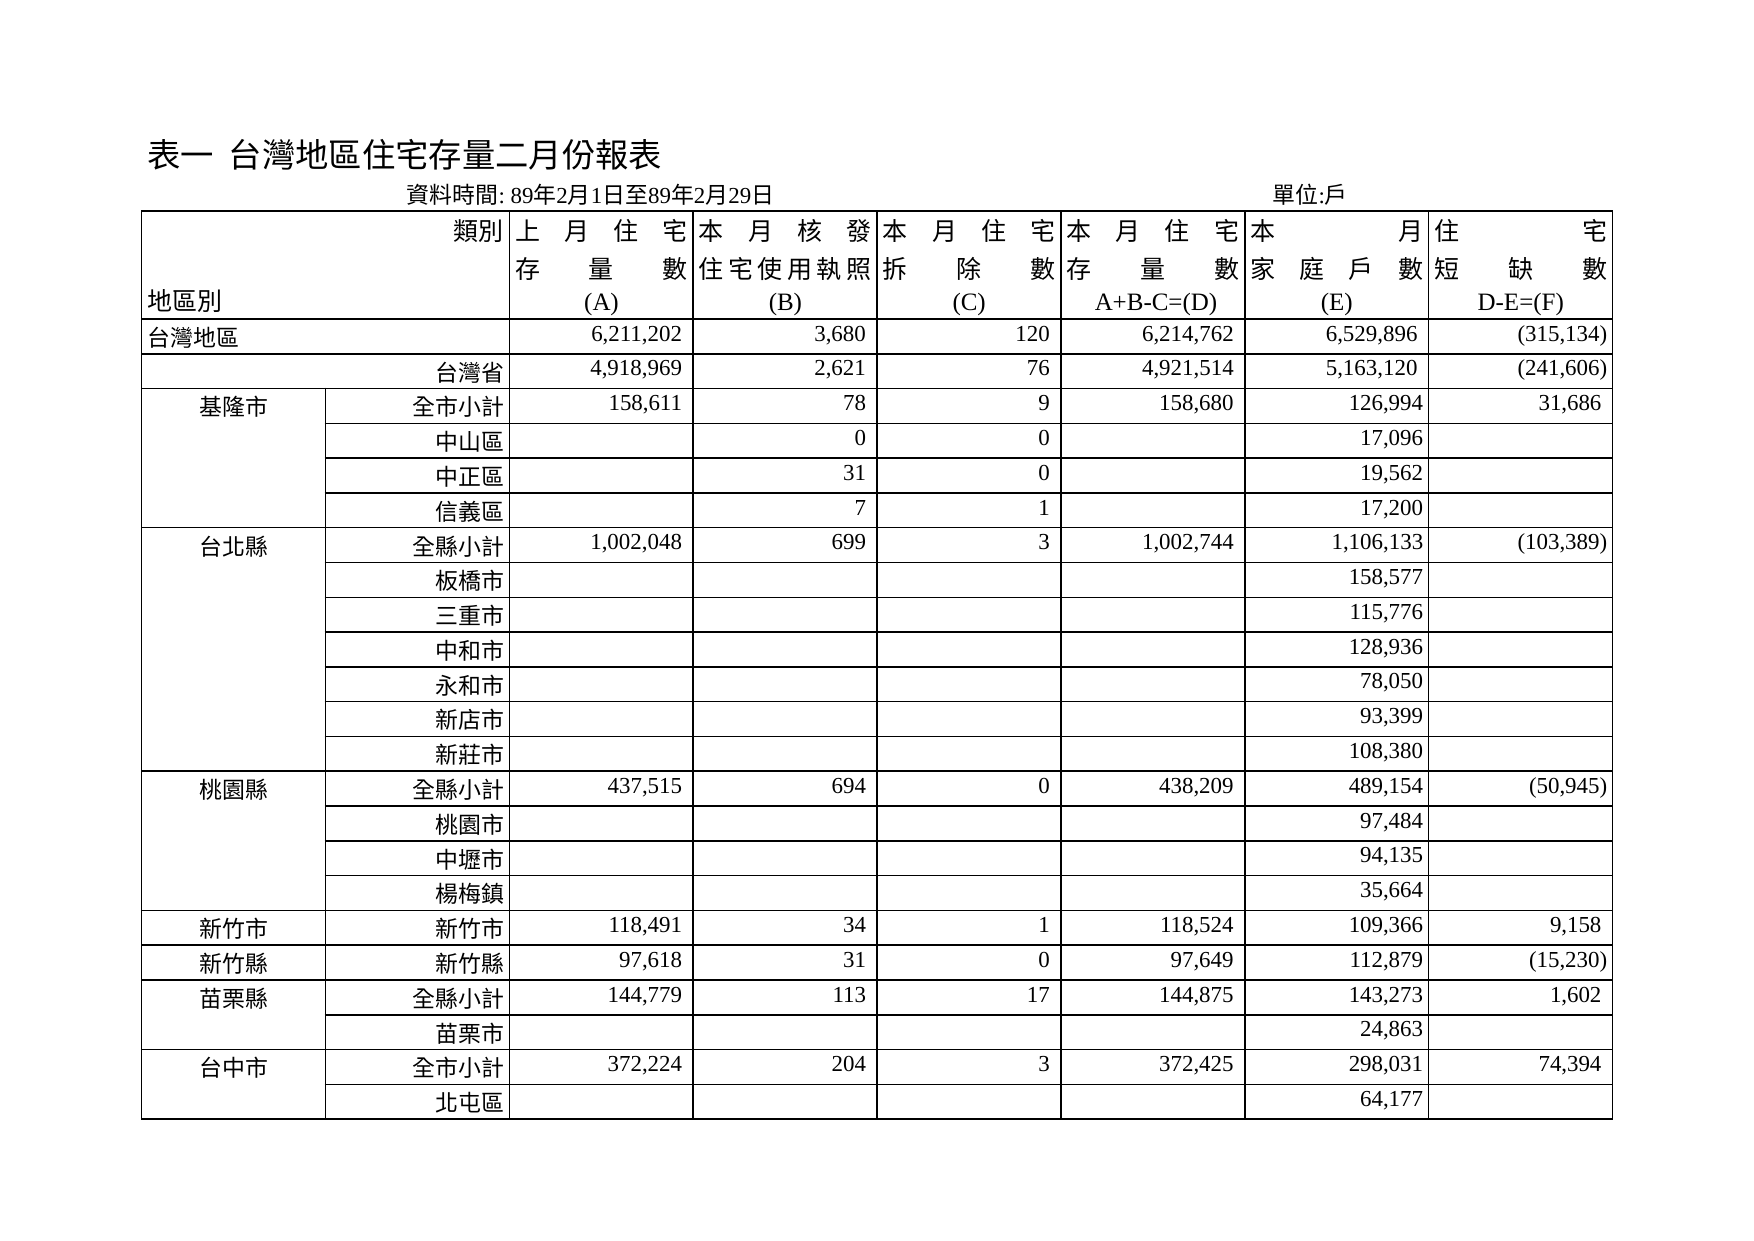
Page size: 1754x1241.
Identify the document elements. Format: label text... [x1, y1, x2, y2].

table_cell [694, 807, 876, 840]
table_cell 板橋市 [326, 563, 509, 596]
table_cell 372,425 [1062, 1050, 1244, 1083]
table_cell [694, 737, 876, 770]
table_cell 97,484 [1246, 807, 1428, 840]
table_cell [1062, 737, 1244, 770]
table_cell 17,200 [1246, 494, 1428, 527]
table_cell 新店市 [326, 702, 509, 736]
table_cell 全縣小計 [326, 528, 509, 562]
table_cell (315,134) [1429, 320, 1612, 353]
table_cell 143,273 [1246, 981, 1428, 1014]
table_cell 1,106,133 [1246, 528, 1428, 562]
table_cell 93,399 [1246, 702, 1428, 736]
table_cell 9,158 [1429, 911, 1612, 944]
table_cell 存量數 [510, 248, 692, 286]
table_cell [510, 702, 692, 736]
table_cell 苗栗縣 [142, 981, 325, 1049]
table_cell [510, 668, 692, 701]
table_cell 24,863 [1246, 1016, 1428, 1049]
table_cell 1 [878, 911, 1060, 944]
table_cell 78 [694, 389, 876, 422]
table_cell 0 [878, 772, 1060, 805]
table_cell [510, 876, 692, 909]
table_cell 台灣地區 [142, 320, 509, 353]
table_cell 76 [878, 355, 1060, 388]
table_cell 6,211,202 [510, 320, 692, 353]
table_cell (A) [510, 286, 692, 318]
table_cell [1062, 459, 1244, 492]
table_cell 2,621 [694, 355, 876, 388]
table_cell 74,394 [1429, 1050, 1612, 1083]
table_cell 1,002,744 [1062, 528, 1244, 562]
table_cell [1429, 633, 1612, 666]
table_cell [1062, 1085, 1244, 1118]
table_cell 144,875 [1062, 981, 1244, 1014]
table_cell [694, 668, 876, 701]
table_cell 全市小計 [326, 389, 509, 422]
table_cell [1429, 563, 1612, 596]
table_cell 128,936 [1246, 633, 1428, 666]
table_cell 新竹縣 [326, 946, 509, 979]
table_cell 204 [694, 1050, 876, 1083]
table_cell [878, 702, 1060, 736]
table_cell 438,209 [1062, 772, 1244, 805]
table_cell (B) [694, 286, 876, 318]
table_cell 3 [878, 528, 1060, 562]
table_cell 0 [694, 424, 876, 457]
table_cell [1062, 842, 1244, 875]
table_cell [1429, 668, 1612, 701]
table_cell 17,096 [1246, 424, 1428, 457]
table_cell [694, 563, 876, 596]
table_cell 78,050 [1246, 668, 1428, 701]
table_cell [1429, 842, 1612, 875]
table_cell [1062, 1016, 1244, 1049]
table_cell 全市小計 [326, 1050, 509, 1083]
table_cell 9 [878, 389, 1060, 422]
table_cell 97,618 [510, 946, 692, 979]
table_cell 全縣小計 [326, 772, 509, 805]
table_cell 新竹縣 [142, 946, 325, 979]
table_cell 全縣小計 [326, 981, 509, 1014]
table_cell 17 [878, 981, 1060, 1014]
table_cell 1 [878, 494, 1060, 527]
table_cell 120 [878, 320, 1060, 353]
table_cell 永和市 [326, 668, 509, 701]
table_cell 144,779 [510, 981, 692, 1014]
table_cell 1,602 [1429, 981, 1612, 1014]
table_cell [878, 1085, 1060, 1118]
table_cell [694, 1016, 876, 1049]
table_cell [1062, 563, 1244, 596]
table_cell [1429, 1016, 1612, 1049]
table_cell [510, 494, 692, 527]
table_cell [1062, 598, 1244, 631]
table_cell 新竹市 [142, 911, 325, 944]
table_cell 118,491 [510, 911, 692, 944]
table_cell [878, 1016, 1060, 1049]
table_cell [878, 633, 1060, 666]
table_cell 6,529,896 [1246, 320, 1428, 353]
table_cell [1429, 494, 1612, 527]
table_cell 短缺數 [1429, 248, 1612, 286]
table_cell 本月住宅 [878, 212, 1060, 248]
table_cell 中壢市 [326, 842, 509, 875]
table_cell [878, 807, 1060, 840]
table_cell [1429, 737, 1612, 770]
table_cell 信義區 [326, 494, 509, 527]
table_cell [878, 598, 1060, 631]
table_cell 中正區 [326, 459, 509, 492]
table_cell 新竹市 [326, 911, 509, 944]
table_cell [1062, 702, 1244, 736]
table_header 表一 台灣地區住宅存量二月份報表 [142, 129, 1613, 177]
table_cell 126,994 [1246, 389, 1428, 422]
table_cell 楊梅鎮 [326, 876, 509, 909]
table_cell 住宅使用執照 [694, 248, 876, 286]
table_cell 台中市 [142, 1050, 325, 1118]
table_cell 31 [694, 946, 876, 979]
table_cell 4,921,514 [1062, 355, 1244, 388]
table_cell [1062, 424, 1244, 457]
table_cell A+B-C=(D) [1062, 286, 1244, 318]
table_cell 31 [694, 459, 876, 492]
table_cell 桃園縣 [142, 772, 325, 909]
table_cell [1429, 424, 1612, 457]
table_cell 住宅 [1429, 212, 1612, 248]
table_cell 7 [694, 494, 876, 527]
table_cell [694, 702, 876, 736]
table_cell [1429, 702, 1612, 736]
table_cell [1429, 876, 1612, 909]
table_cell [1062, 668, 1244, 701]
table_cell [1429, 1085, 1612, 1118]
table_cell 489,154 [1246, 772, 1428, 805]
table_cell [1429, 598, 1612, 631]
table_cell [1062, 633, 1244, 666]
table_cell (15,230) [1429, 946, 1612, 979]
table_cell [510, 633, 692, 666]
table_cell 437,515 [510, 772, 692, 805]
table_cell 158,611 [510, 389, 692, 422]
table_cell [510, 459, 692, 492]
table_cell 1,002,048 [510, 528, 692, 562]
table_cell [694, 876, 876, 909]
table_cell 類別 地區別 [142, 212, 509, 318]
table_cell [510, 737, 692, 770]
table_cell (241,606) [1429, 355, 1612, 388]
table_cell (50,945) [1429, 772, 1612, 805]
table_cell 基隆市 [142, 389, 325, 527]
table_cell [694, 633, 876, 666]
table_cell D-E=(F) [1429, 286, 1612, 318]
table_cell [510, 424, 692, 457]
table_cell 108,380 [1246, 737, 1428, 770]
table_cell [878, 563, 1060, 596]
table_cell 桃園市 [326, 807, 509, 840]
table_cell (E) [1246, 286, 1428, 318]
table_cell [510, 563, 692, 596]
table_cell [510, 1016, 692, 1049]
table_cell 北屯區 [326, 1085, 509, 1118]
table_cell 372,224 [510, 1050, 692, 1083]
table_cell 694 [694, 772, 876, 805]
table_cell 4,918,969 [510, 355, 692, 388]
table_cell 上月住宅 [510, 212, 692, 248]
table_cell [510, 598, 692, 631]
table_cell 資料時間: 89年2月1日至89年2月29日 單位:戶 [142, 177, 1613, 210]
table_cell 97,649 [1062, 946, 1244, 979]
table_cell [878, 876, 1060, 909]
table_cell [510, 807, 692, 840]
table_cell 本月 [1246, 212, 1428, 248]
table_cell 中山區 [326, 424, 509, 457]
table_cell 台北縣 [142, 528, 325, 770]
table_cell 3,680 [694, 320, 876, 353]
table_cell [1062, 807, 1244, 840]
table_cell [1062, 876, 1244, 909]
table_cell 158,680 [1062, 389, 1244, 422]
table_cell 存量數 [1062, 248, 1244, 286]
table_cell 109,366 [1246, 911, 1428, 944]
table_cell 0 [878, 459, 1060, 492]
table_cell [1062, 494, 1244, 527]
table_cell 35,664 [1246, 876, 1428, 909]
table_cell [1429, 459, 1612, 492]
table_cell (103,389) [1429, 528, 1612, 562]
table_cell 64,177 [1246, 1085, 1428, 1118]
table_cell 115,776 [1246, 598, 1428, 631]
table_cell 本月核發 [694, 212, 876, 248]
table_cell 118,524 [1062, 911, 1244, 944]
table_cell 19,562 [1246, 459, 1428, 492]
table_cell [510, 842, 692, 875]
table_cell 家庭戶數 [1246, 248, 1428, 286]
table_cell 113 [694, 981, 876, 1014]
table_cell 本月住宅 [1062, 212, 1244, 248]
table_cell 699 [694, 528, 876, 562]
table_cell [510, 1085, 692, 1118]
table_cell 298,031 [1246, 1050, 1428, 1083]
table_cell [878, 737, 1060, 770]
table_cell 34 [694, 911, 876, 944]
table_cell 31,686 [1429, 389, 1612, 422]
table_cell 5,163,120 [1246, 355, 1428, 388]
table_cell 新莊市 [326, 737, 509, 770]
table_cell 三重市 [326, 598, 509, 631]
table_cell [1429, 807, 1612, 840]
table_cell [878, 842, 1060, 875]
table_cell 3 [878, 1050, 1060, 1083]
table_cell [694, 1085, 876, 1118]
table_cell 94,135 [1246, 842, 1428, 875]
table_cell 中和市 [326, 633, 509, 666]
table_cell [694, 598, 876, 631]
table_cell [878, 668, 1060, 701]
table_cell [694, 842, 876, 875]
table_cell 0 [878, 424, 1060, 457]
table_cell 0 [878, 946, 1060, 979]
table_cell 6,214,762 [1062, 320, 1244, 353]
table_cell (C) [878, 286, 1060, 318]
table_cell 台灣省 [142, 355, 509, 388]
table_cell 158,577 [1246, 563, 1428, 596]
table_cell 拆除數 [878, 248, 1060, 286]
table_cell 苗栗市 [326, 1016, 509, 1049]
table_cell 112,879 [1246, 946, 1428, 979]
